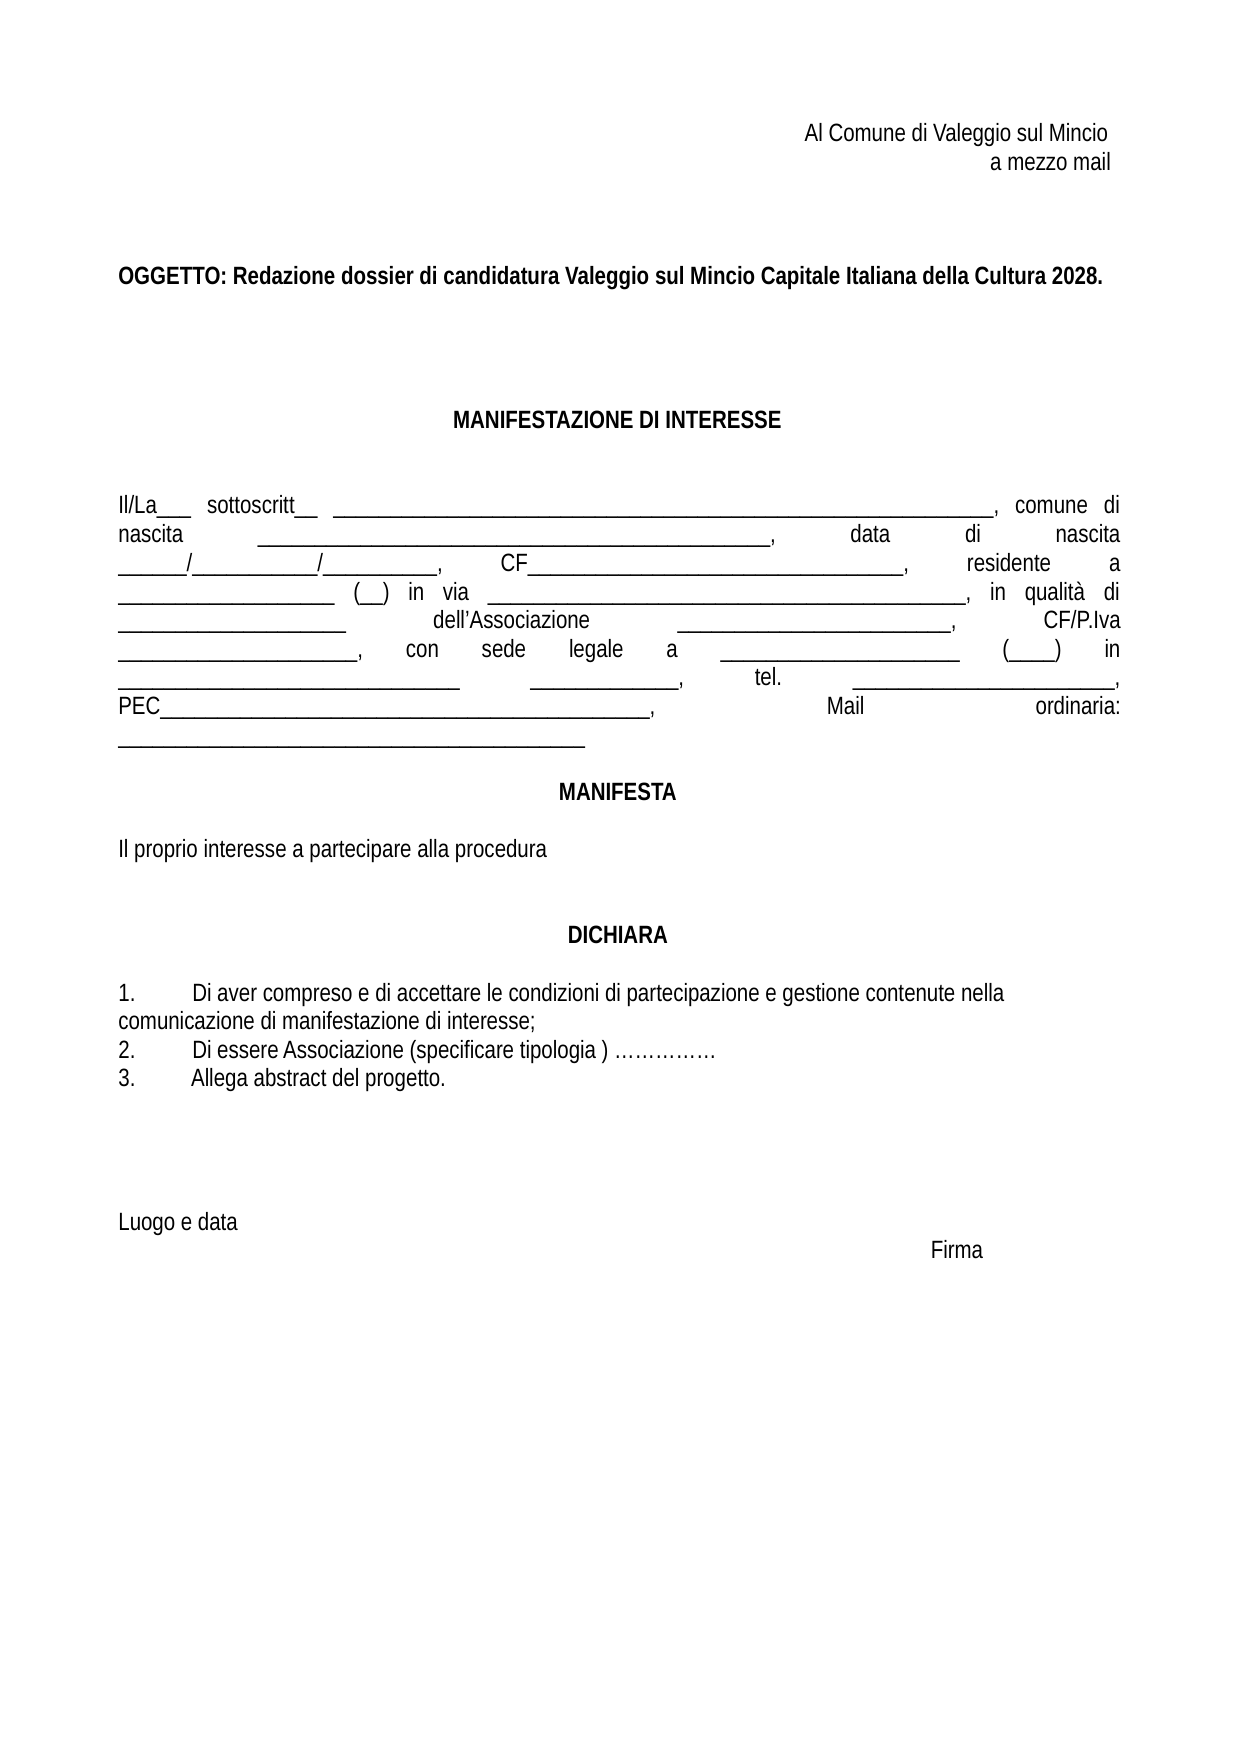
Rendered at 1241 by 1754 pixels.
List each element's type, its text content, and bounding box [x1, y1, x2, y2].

text 1. Di aver compreso e di accettare le condizioni di partecipazione e gestione contenute nella comunicazione di manifestazione di interesse; 2. Di essere Associazione (specificare tipologia ) …………… [118, 977, 1122, 1063]
text Il/La___ sottoscritt__ __________________________________________________________, comune di nascita _____________________________________________, data di nascita ______/___________/__________, CF_________________________________, residente a ___________________ (__) in via __________________________________________, in qualità di ____________________ dell’Associazione ________________________, CF/P.Iva _____________________, con sede legale a _____________________ (____) in ______________________________ _____________, tel. _______________________, PEC___________________________________________, Mail ordinaria: _________________________________________ [118, 491, 1122, 748]
text MANIFESTAZIONE DI INTERESSE [118, 404, 1122, 433]
text Il proprio interesse a partecipare alla procedura [118, 834, 1122, 863]
text Luogo e data [118, 1207, 1122, 1235]
text a mezzo mail [118, 147, 1122, 175]
text OGGETTO: Redazione dossier di candidatura Valeggio sul Mincio Capitale Italiana della Cultura 2028. [118, 261, 1122, 290]
text Firma [118, 1235, 1122, 1264]
text DICHIARA [118, 920, 1122, 949]
text MANIFESTA [118, 777, 1122, 806]
text 3. Allega abstract del progetto. [118, 1063, 1122, 1121]
text Al Comune di Valeggio sul Mincio [118, 118, 1122, 147]
